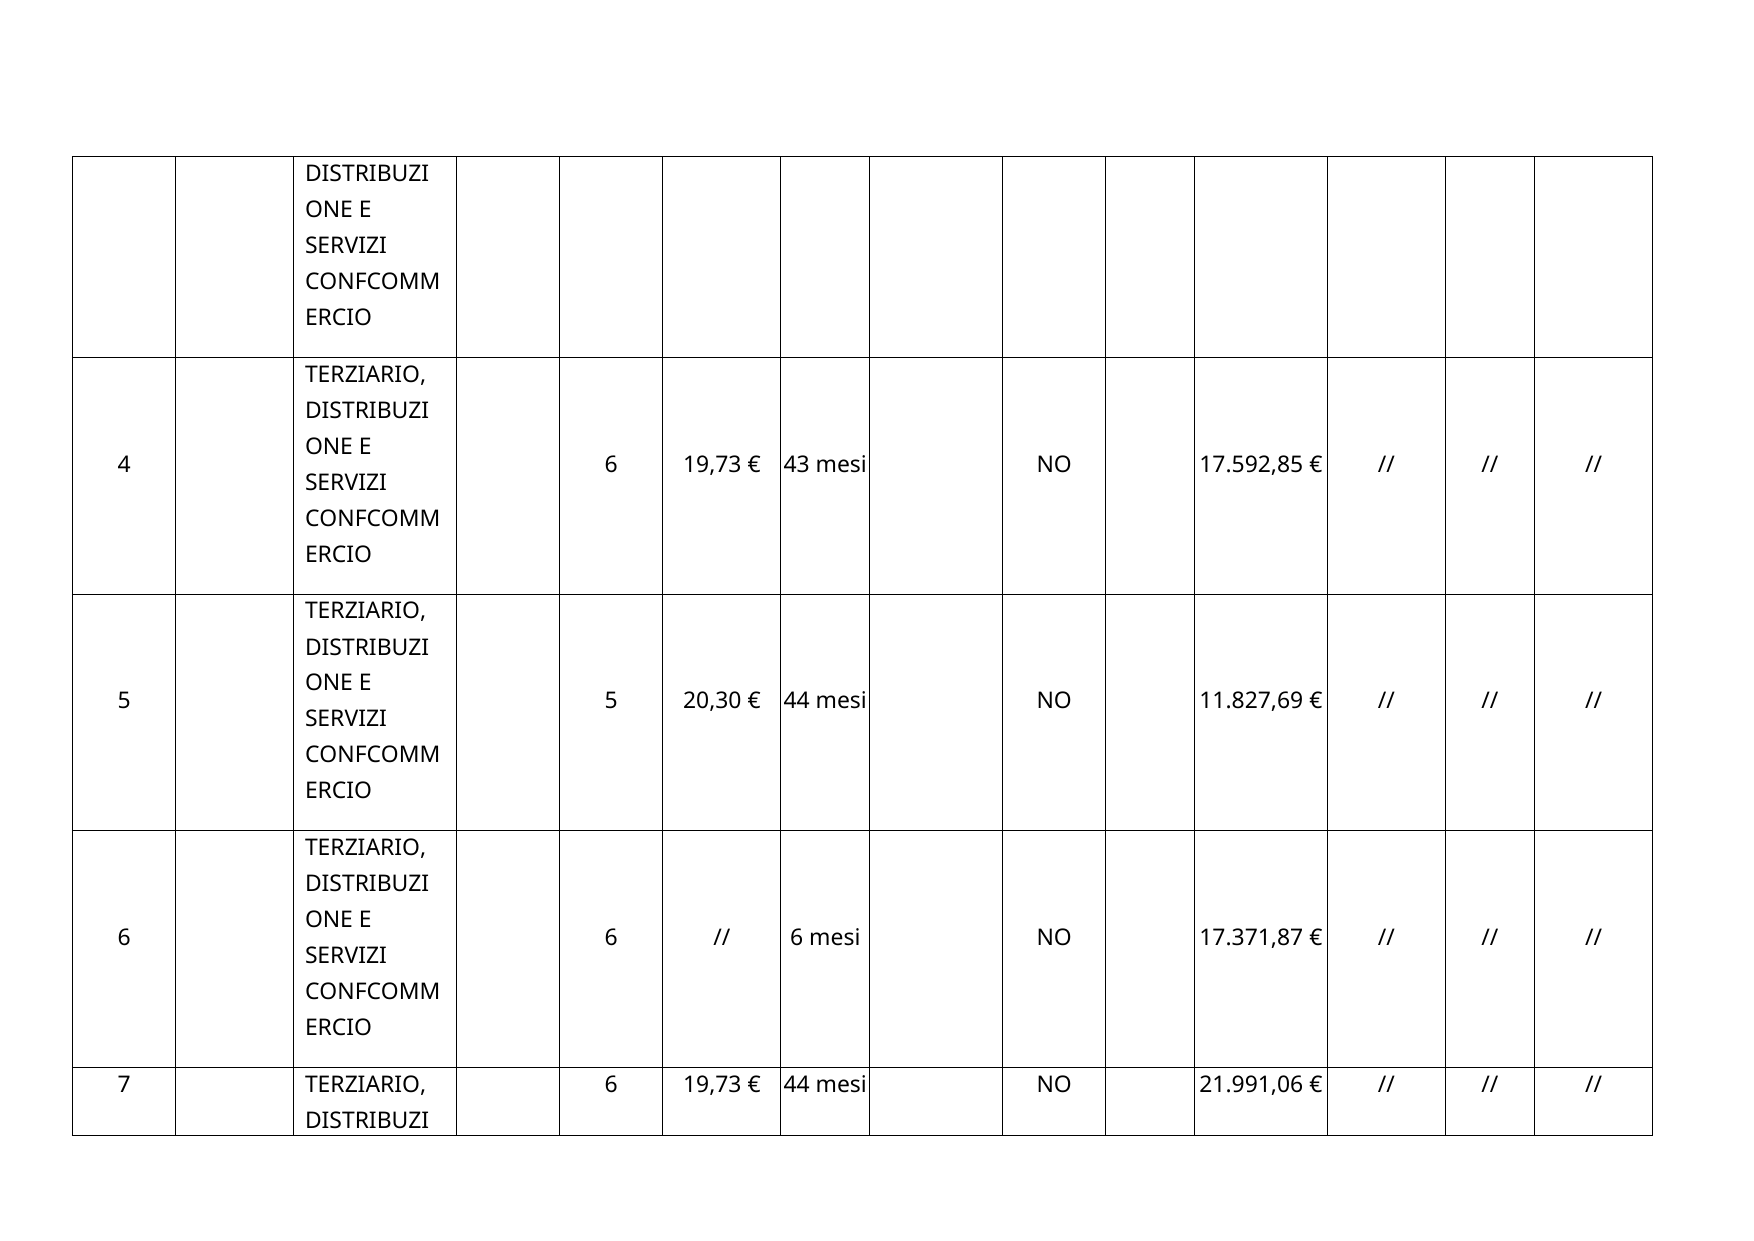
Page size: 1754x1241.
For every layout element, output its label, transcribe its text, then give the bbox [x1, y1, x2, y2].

table_cell 19,73 € [663, 358, 780, 593]
table_cell // [1535, 358, 1652, 593]
table_cell // [1446, 1068, 1534, 1135]
table_cell // [1446, 595, 1534, 830]
table_cell 17.371,87 € [1195, 831, 1327, 1067]
table_cell 4 [73, 358, 175, 593]
table_cell // [1328, 831, 1445, 1067]
table_cell // [1446, 831, 1534, 1067]
table_cell 6 [73, 831, 175, 1067]
table_cell TERZIARIO, DISTRIBUZI [294, 1068, 456, 1135]
table_cell [1535, 157, 1652, 357]
table_cell // [1535, 1068, 1652, 1135]
table_cell [1106, 358, 1194, 593]
table_cell TERZIARIO, DISTRIBUZIONE E SERVIZI CONFCOMMERCIO [294, 358, 456, 593]
table_cell [176, 595, 293, 830]
table_cell [870, 831, 1002, 1067]
table_cell [457, 595, 559, 830]
table_cell // [1535, 595, 1652, 830]
table_cell [73, 157, 175, 357]
table_cell [1195, 157, 1327, 357]
table_cell 5 [73, 595, 175, 830]
table_cell // [663, 831, 780, 1067]
table_cell [1106, 1068, 1194, 1135]
table_cell [1446, 157, 1534, 357]
table_cell NO [1003, 831, 1105, 1067]
table_cell [870, 595, 1002, 830]
table_cell 7 [73, 1068, 175, 1135]
table_cell 44 mesi [781, 595, 869, 830]
table_cell // [1328, 1068, 1445, 1135]
table_cell [1328, 157, 1445, 357]
table_cell 6 mesi [781, 831, 869, 1067]
table_cell [870, 358, 1002, 593]
table_cell [1106, 157, 1194, 357]
table_cell [457, 358, 559, 593]
table_cell 6 [560, 1068, 662, 1135]
table_cell TERZIARIO, DISTRIBUZIONE E SERVIZI CONFCOMMERCIO [294, 831, 456, 1067]
table_cell [176, 157, 293, 357]
table_cell [457, 831, 559, 1067]
table_cell 11.827,69 € [1195, 595, 1327, 830]
table_cell // [1535, 831, 1652, 1067]
table_cell 43 mesi [781, 358, 869, 593]
table_cell [176, 831, 293, 1067]
table_cell [1106, 595, 1194, 830]
table_cell 6 [560, 831, 662, 1067]
table_cell [560, 157, 662, 357]
table_cell 5 [560, 595, 662, 830]
table_cell NO [1003, 358, 1105, 593]
table_cell [176, 1068, 293, 1135]
table_cell 17.592,85 € [1195, 358, 1327, 593]
table_cell [1106, 831, 1194, 1067]
table_cell [457, 157, 559, 357]
table_cell NO [1003, 1068, 1105, 1135]
table_cell 20,30 € [663, 595, 780, 830]
table_cell [457, 1068, 559, 1135]
table_cell DISTRIBUZIONE E SERVIZI CONFCOMMERCIO [294, 157, 456, 357]
table_cell TERZIARIO, DISTRIBUZIONE E SERVIZI CONFCOMMERCIO [294, 595, 456, 830]
table_cell // [1328, 358, 1445, 593]
table_cell 44 mesi [781, 1068, 869, 1135]
table_cell [1003, 157, 1105, 357]
table_cell 6 [560, 358, 662, 593]
table_cell [781, 157, 869, 357]
table_cell [870, 157, 1002, 357]
table_cell NO [1003, 595, 1105, 830]
table_cell 19,73 € [663, 1068, 780, 1135]
table_cell [870, 1068, 1002, 1135]
table_cell 21.991,06 € [1195, 1068, 1327, 1135]
table_cell [176, 358, 293, 593]
table_cell // [1446, 358, 1534, 593]
table_cell [663, 157, 780, 357]
table_cell // [1328, 595, 1445, 830]
